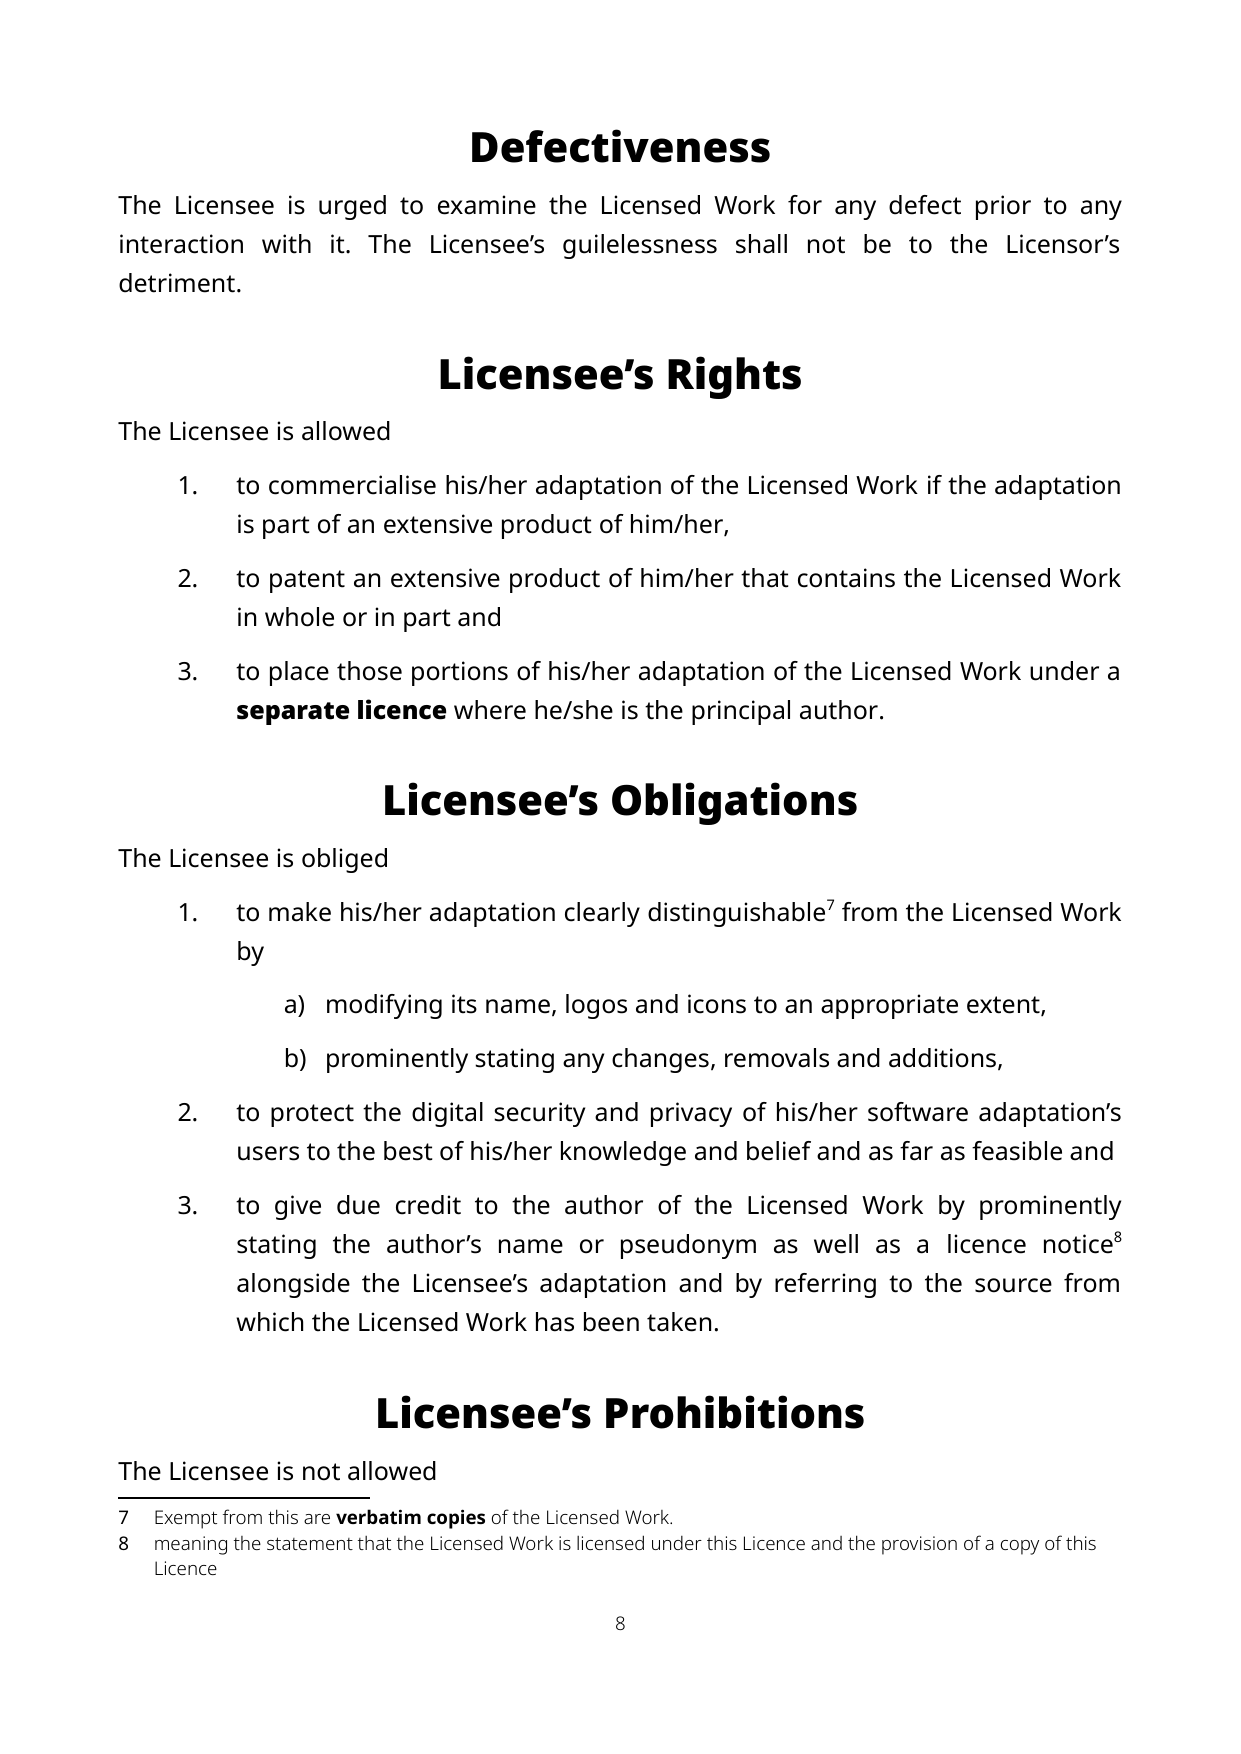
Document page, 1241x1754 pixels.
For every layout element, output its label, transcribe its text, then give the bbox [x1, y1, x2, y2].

subtitle Defectiveness [118, 118, 1122, 175]
text The Licensee is allowed [118, 414, 1122, 448]
list meaning the statement that the Licensed Work is licensed under this Licence and the provision of a copy of this Licence [118, 1530, 1122, 1581]
list to place those portions of his/her adaptation of the Licensed Work under a separate licence where he/she is the principal author. [177, 653, 1122, 727]
list to commercialise his/her adaptation of the Licensed Work if the adaptation is part of an extensive product of him/her, [177, 467, 1122, 541]
subtitle Licensee’s Rights [118, 344, 1122, 401]
list Exempt from this are verbatim copies of the Licensed Work. [118, 1504, 1122, 1530]
list modifying its name, logos and icons to an appropriate extent, [283, 987, 1122, 1021]
list to protect the digital security and privacy of his/her software adaptation’s users to the best of his/her knowledge and belief and as far as feasible and [177, 1095, 1122, 1168]
text The Licensee is not allowed [118, 1453, 1122, 1487]
text The Licensee is urged to examine the Licensed Work for any defect prior to any interaction with it. The Licensee’s guilelessness shall not be to the Licensor’s detriment. [118, 187, 1122, 300]
list prominently stating any changes, removals and additions, [283, 1041, 1122, 1075]
text The Licensee is obliged [118, 841, 1122, 874]
list to give due credit to the author of the Licensed Work by prominently stating the author’s name or pseudonym as well as a licence notice alongside the Licensee’s adaptation and by referring to the source from which the Licensed Work has been taken. [177, 1188, 1122, 1339]
list to make his/her adaptation clearly distinguishable from the Licensed Work by [177, 894, 1122, 967]
subtitle Licensee’s Obligations [118, 771, 1122, 828]
subtitle Licensee’s Prohibitions [118, 1384, 1122, 1441]
list to patent an extensive product of him/her that contains the Licensed Work in whole or in part and [177, 560, 1122, 634]
